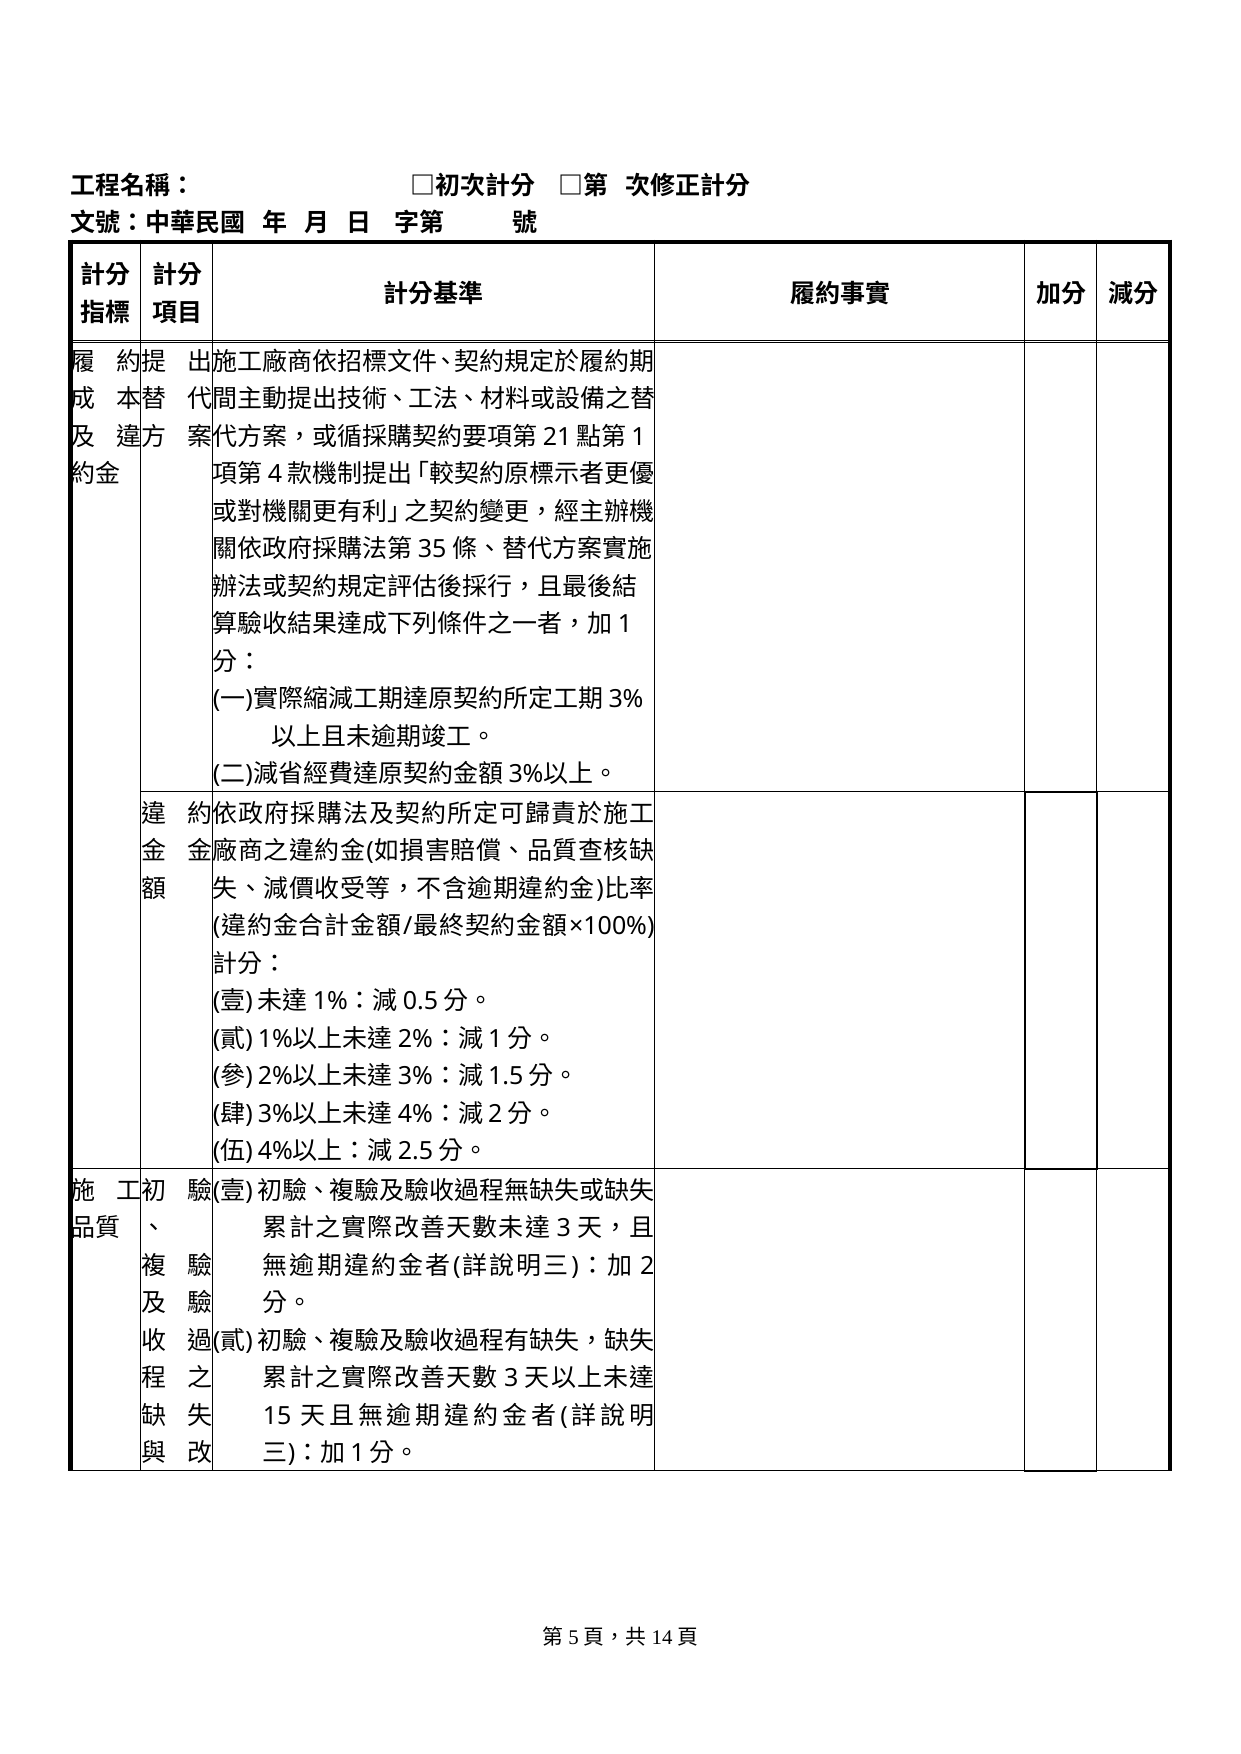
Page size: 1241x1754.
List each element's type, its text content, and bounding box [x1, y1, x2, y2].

table_cell [655, 792, 1024, 1168]
table_cell 施工品質 [73, 1169, 140, 1470]
table_cell [1097, 343, 1168, 791]
table_cell [655, 343, 1024, 791]
table_cell 履約成本及違約金 [73, 343, 140, 1168]
table_cell [1026, 793, 1096, 1168]
table_cell 計分項目 [141, 244, 212, 339]
table_cell 施工廠商依招標文件、契約規定於履約期間主動提出技術、工法、材料或設備之替代方案，或循採購契約要項第21點第1項第4款機制提出「較契約原標示者更優或對機關更有利」之契約變更，經主辦機關依政府採購法第35 條、替代方案實施辦法或契約規定評估後採行，且最後結算驗收結果達成下列條件之一者，加1 分： 實際縮減工期達原契約所定工期3%以上且未逾期竣工。 減省經費達原契約金額3%以上。 [213, 343, 654, 791]
table_cell 初驗 、 複驗及驗收過程之缺失與改 [141, 1169, 212, 1470]
table_cell 計分基準 [213, 244, 654, 339]
table_cell 計分指標 [73, 244, 140, 339]
table_cell 減分 [1097, 244, 1168, 339]
table_cell [1098, 792, 1168, 1168]
table_cell [1025, 343, 1096, 791]
table_cell 履約事實 [655, 244, 1024, 339]
table_cell 初驗、複驗及驗收過程無缺失或缺失累計之實際改善天數未達3天，且無逾期違約金者(詳說明三)：加2分。 初驗、複驗及驗收過程有缺失，缺失累計之實際改善天數3天以上未達15天且無逾期違約金者(詳說明三)：加1分。 [213, 1169, 654, 1470]
table_cell 加分 [1025, 244, 1096, 339]
table_cell [1025, 1170, 1096, 1470]
table_cell [655, 1169, 1024, 1470]
table_cell 依政府採購法及契約所定可歸責於施工廠商之違約金(如損害賠償、品質查核缺失、減價收受等，不含逾期違約金)比率(違約金合計金額/最終契約金額×100%)計分： 未達1%：減0.5分。 1%以上未達2%：減1分。 2%以上未達3%：減1.5分。 3%以上未達4%：減2分。 4%以上：減2.5分。 [213, 792, 654, 1168]
table_cell 提出替代方案 [141, 343, 212, 791]
table_cell 違約金金額 [141, 792, 212, 1168]
table_header 工程名稱： □初次計分 □第 次修正計分 文號：中華民國 年 月 日 字第 號 [70, 165, 1170, 239]
table_cell [1097, 1169, 1168, 1470]
